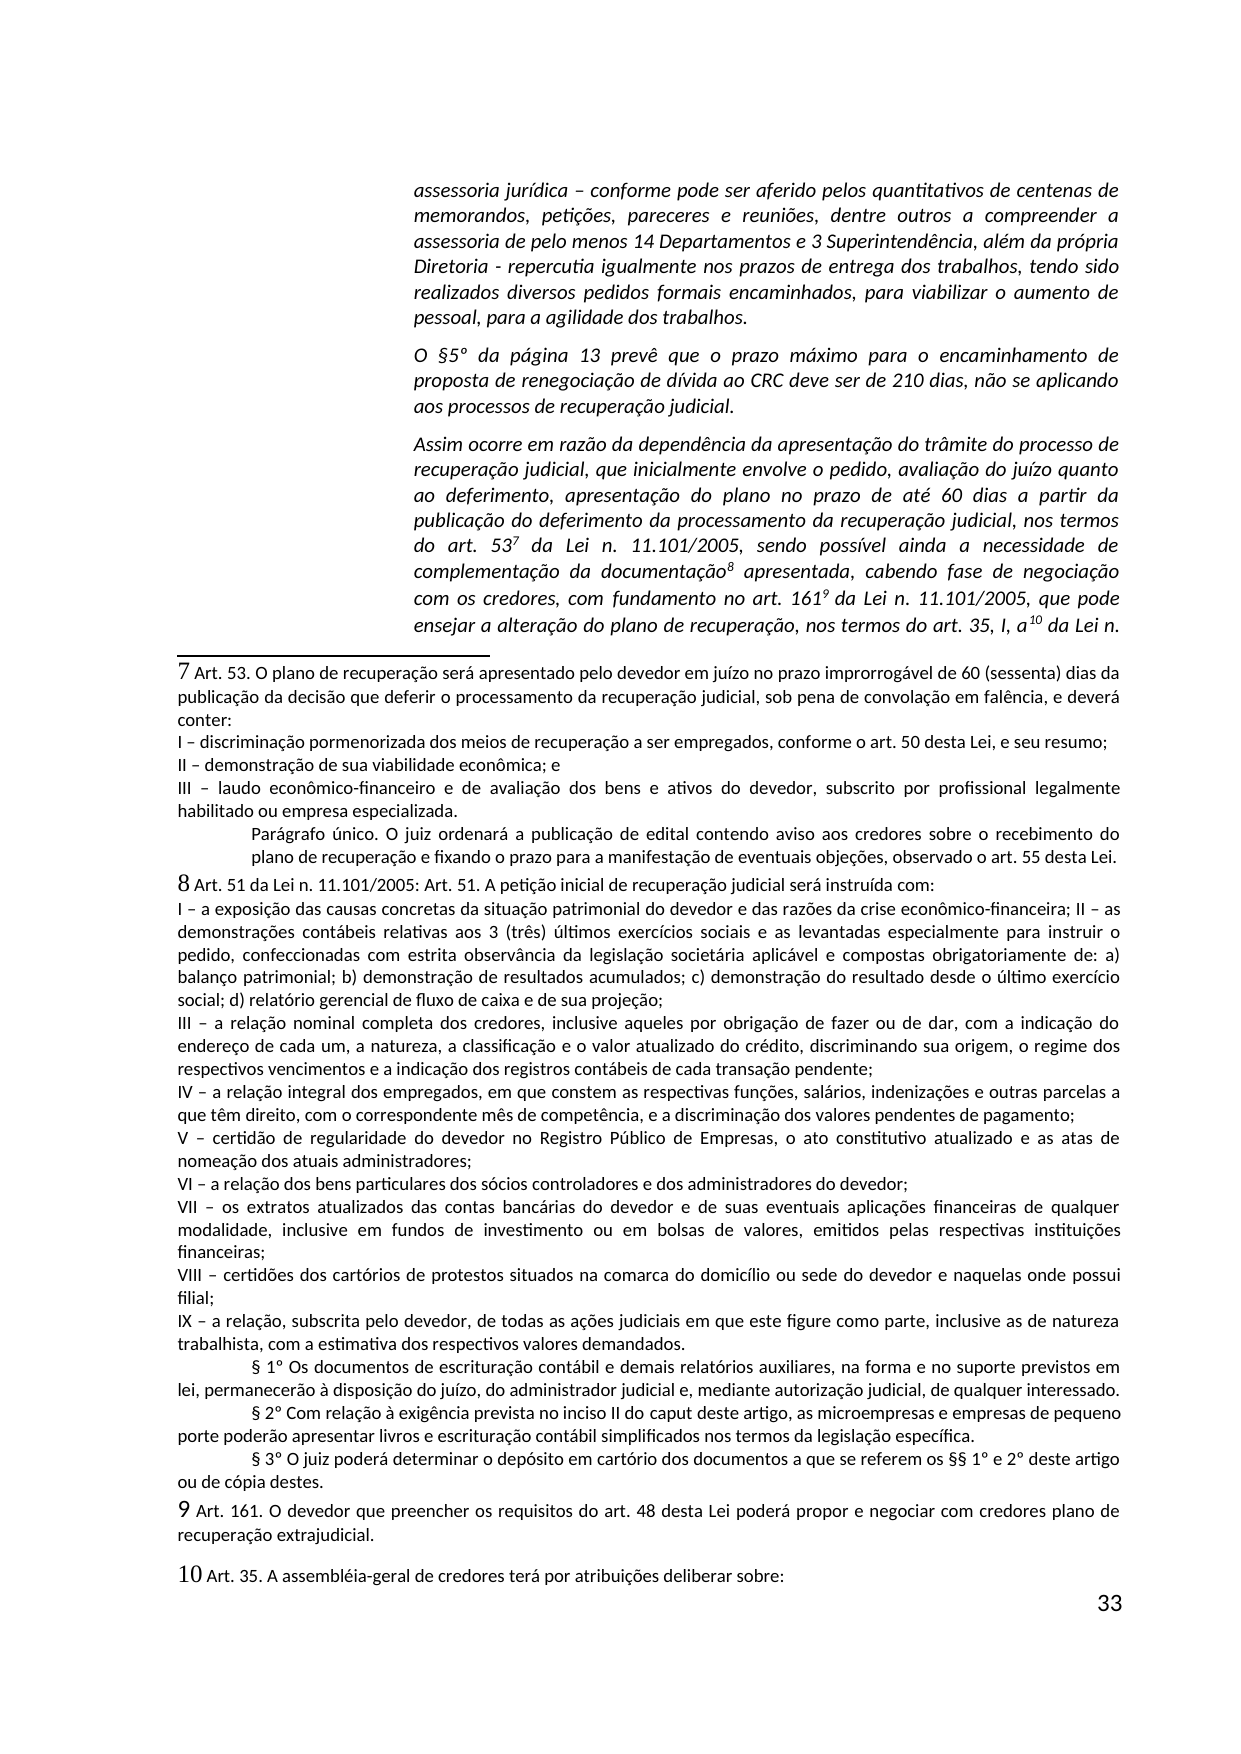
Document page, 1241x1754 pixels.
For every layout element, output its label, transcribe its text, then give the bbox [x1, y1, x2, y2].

text VII – os extratos atualizados das contas bancárias do devedor e de suas eventuais aplicações financeiras de qualquer modalidade, inclusive em fundos de investimento ou em bolsas de valores, emitidos pelas respectivas instituições financeiras; [177, 1195, 1122, 1263]
text VI – a relação dos bens particulares dos sócios controladores e dos administradores do devedor; [177, 1172, 1122, 1195]
text I – a exposição das causas concretas da situação patrimonial do devedor e das razões da crise econômico-financeira; II – as demonstrações contábeis relativas aos 3 (três) últimos exercícios sociais e as levantadas especialmente para instruir o pedido, confeccionadas com estrita observância da legislação societária aplicável e compostas obrigatoriamente de: a) balanço patrimonial; b) demonstração de resultados acumulados; c) demonstração do resultado desde o último exercício social; d) relatório gerencial de fluxo de caixa e de sua projeção; [177, 897, 1122, 1011]
text I – discriminação pormenorizada dos meios de recuperação a ser empregados, conforme o art. 50 desta Lei, e seu resumo; [177, 731, 1122, 753]
text IX – a relação, subscrita pelo devedor, de todas as ações judiciais em que este figure como parte, inclusive as de natureza trabalhista, com a estimativa dos respectivos valores demandados. [177, 1309, 1122, 1355]
text IV – a relação integral dos empregados, em que constem as respectivas funções, salários, indenizações e outras parcelas a que têm direito, com o correspondente mês de competência, e a discriminação dos valores pendentes de pagamento; [177, 1080, 1122, 1126]
text Art. 161. O devedor que preencher os requisitos do art. 48 desta Lei poderá propor e negociar com credores plano de recuperação extrajudicial. [177, 1493, 1122, 1546]
text II – demonstração de sua viabilidade econômica; e [177, 753, 1122, 776]
text assessoria jurídica – conforme pode ser aferido pelos quantitativos de centenas de memorandos, petições, pareceres e reuniões, dentre outros a compreender a assessoria de pelo menos 14 Departamentos e 3 Superintendência, além da própria Diretoria - repercutia igualmente nos prazos de entrega dos trabalhos, tendo sido realizados diversos pedidos formais encaminhados, para viabilizar o aumento de pessoal, para a agilidade dos trabalhos. [413, 177, 1122, 330]
text § 3º O juiz poderá determinar o depósito em cartório dos documentos a que se referem os §§ 1º e 2º deste artigo ou de cópia destes. [177, 1447, 1122, 1493]
text Parágrafo único. O juiz ordenará a publicação de edital contendo aviso aos credores sobre o recebimento do plano de recuperação e fixando o prazo para a manifestação de eventuais objeções, observado o art. 55 desta Lei. [251, 822, 1122, 868]
text Art. 53. O plano de recuperação será apresentado pelo devedor em juízo no prazo improrrogável de 60 (sessenta) dias da publicação da decisão que deferir o processamento da recuperação judicial, sob pena de convolação em falência, e deverá conter: [177, 656, 1122, 731]
text V – certidão de regularidade do devedor no Registro Público de Empresas, o ato constitutivo atualizado e as atas de nomeação dos atuais administradores; [177, 1126, 1122, 1172]
text § 1º Os documentos de escrituração contábil e demais relatórios auxiliares, na forma e no suporte previstos em lei, permanecerão à disposição do juízo, do administrador judicial e, mediante autorização judicial, de qualquer interessado. [177, 1355, 1122, 1401]
text III – laudo econômico-financeiro e de avaliação dos bens e ativos do devedor, subscrito por profissional legalmente habilitado ou empresa especializada. [177, 776, 1122, 822]
text Assim ocorre em razão da dependência da apresentação do trâmite do processo de recuperação judicial, que inicialmente envolve o pedido, avaliação do juízo quanto ao deferimento, apresentação do plano no prazo de até 60 dias a partir da publicação do deferimento da processamento da recuperação judicial, nos termos do art. 53 da Lei n. 11.101/2005, sendo possível ainda a necessidade de complementação da documentação apresentada, cabendo fase de negociação com os credores, com fundamento no art. 161 da Lei n. 11.101/2005, que pode ensejar a alteração do plano de recuperação, nos termos do art. 35, I, a da Lei n. 11.101/2005, novo agendamento da assembleia de credores em razão de sua suspensão podendo envolver a alteração do plano já apresentado, assim como alteração da competência do juízo da recuperação judicial, em razão da discussão quanto à localização do principal estabelecimento do devedor, nos termos do art. 3º da Lei n. 11.101/2005, recebimento do pedido de homologação pelo juiz com a publicação do edital, para o recebimento das impugnações, nos termos do art. 164 c/c 165 da referida Lei. [413, 431, 1122, 637]
text III – a relação nominal completa dos credores, inclusive aqueles por obrigação de fazer ou de dar, com a indicação do endereço de cada um, a natureza, a classificação e o valor atualizado do crédito, discriminando sua origem, o regime dos respectivos vencimentos e a indicação dos registros contábeis de cada transação pendente; [177, 1011, 1122, 1080]
text O §5º da página 13 prevê que o prazo máximo para o encaminhamento de proposta de renegociação de dívida ao CRC deve ser de 210 dias, não se aplicando aos processos de recuperação judicial. [413, 342, 1122, 418]
text Art. 35. A assembléia-geral de credores terá por atribuições deliberar sobre: [177, 1559, 1122, 1587]
text Art. 51 da Lei n. 11.101/2005: Art. 51. A petição inicial de recuperação judicial será instruída com: [177, 868, 1122, 897]
text § 2º Com relação à exigência prevista no inciso II do caput deste artigo, as microempresas e empresas de pequeno porte poderão apresentar livros e escrituração contábil simplificados nos termos da legislação específica. [177, 1401, 1122, 1447]
text VIII – certidões dos cartórios de protestos situados na comarca do domicílio ou sede do devedor e naquelas onde possui filial; [177, 1263, 1122, 1309]
